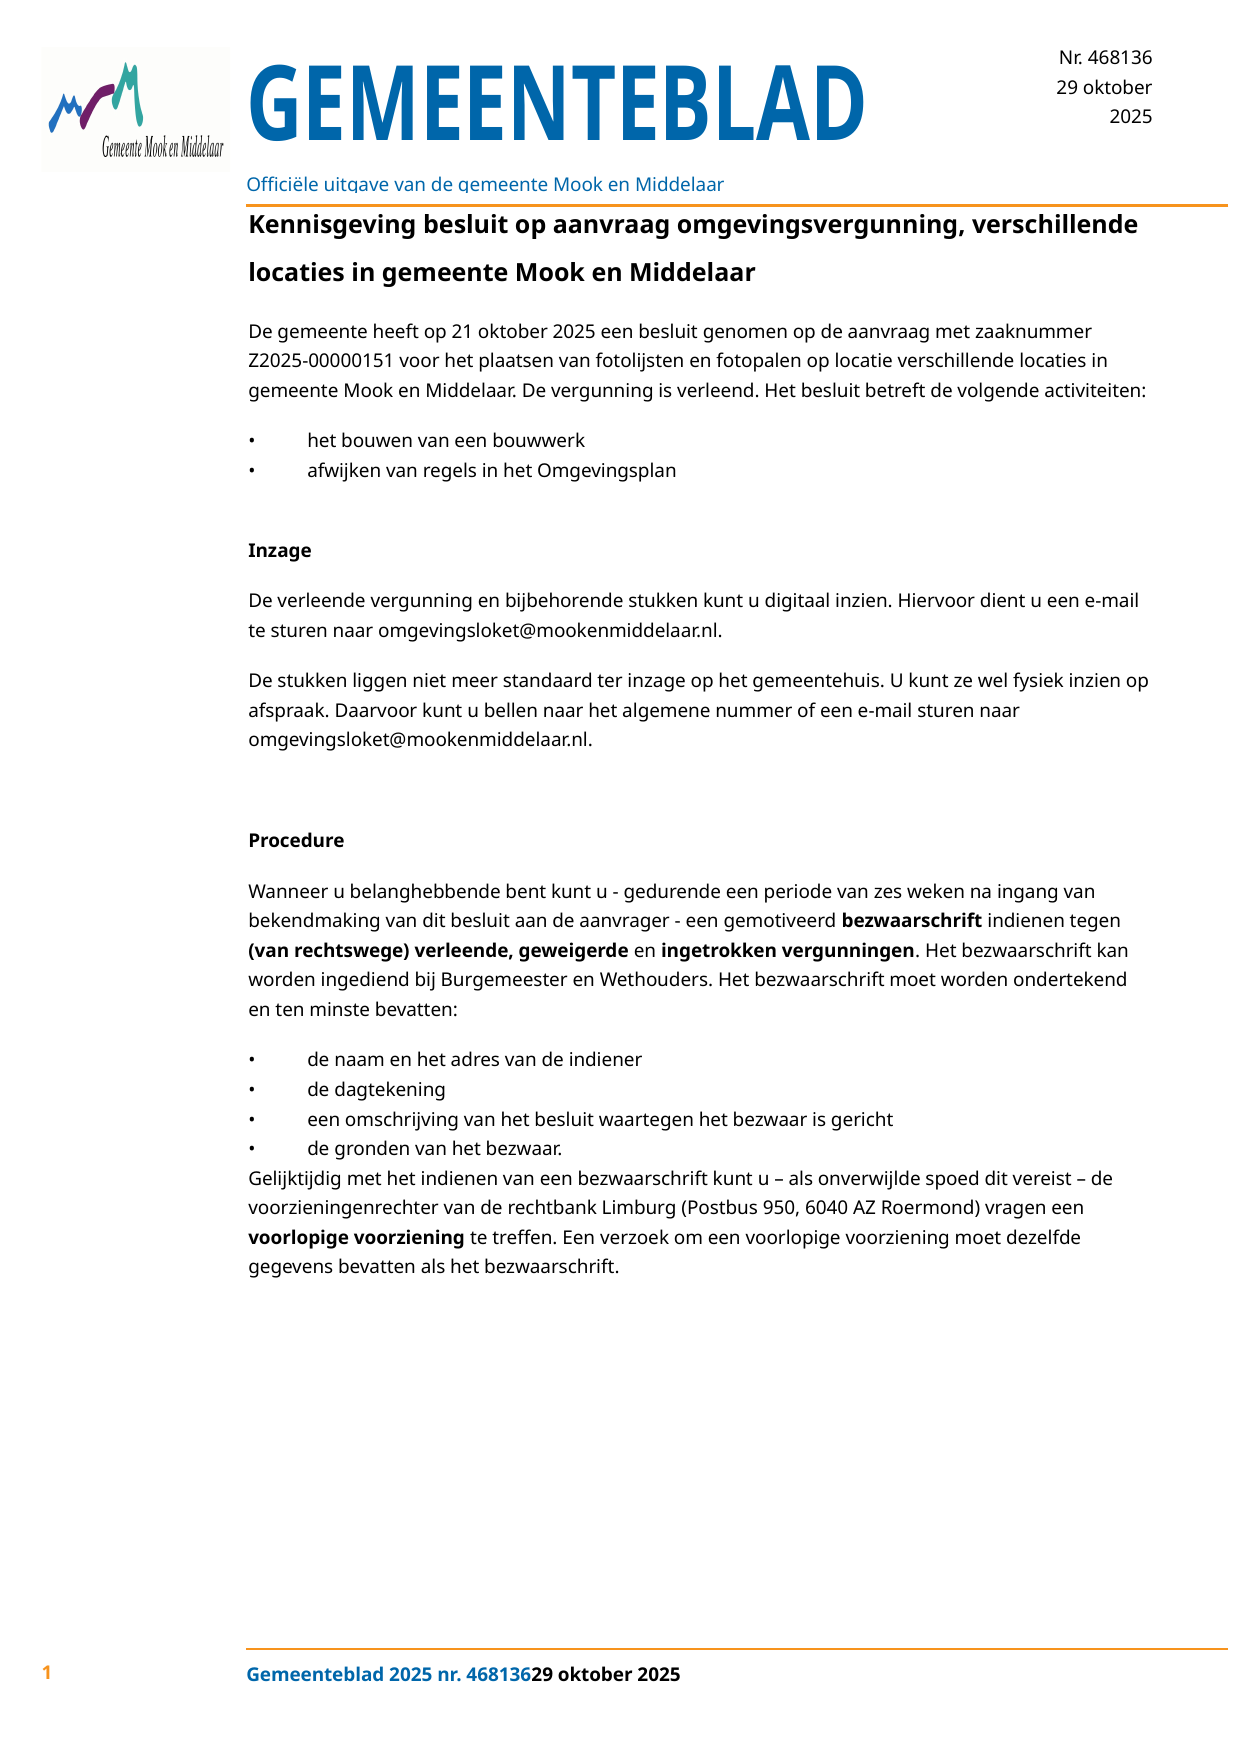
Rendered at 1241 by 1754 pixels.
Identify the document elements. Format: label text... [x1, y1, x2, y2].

text Procedure [248, 827, 1152, 853]
text Inzage [248, 537, 1152, 563]
text Wanneer u belanghebbende bent kunt u - gedurende een periode van zes weken na ingang van bekendmaking van dit besluit aan de aanvrager - een gemotiveerd bezwaarschrift indienen tegen (van rechtswege) verleende, geweigerde en ingetrokken vergunningen. Het bezwaarschrift kan worden ingediend bij Burgemeester en Wethouders. Het bezwaarschrift moet worden ondertekend en ten minste bevatten: [248, 878, 1152, 1022]
list de gronden van het bezwaar. [248, 1135, 1152, 1161]
text De stukken liggen niet meer standaard ter inzage op het gemeentehuis. U kunt ze wel fysiek inzien op afspraak. Daarvoor kunt u bellen naar het algemene nummer of een e-mail sturen naar omgevingsloket@mookenmiddelaar.nl. [248, 667, 1152, 752]
list afwijken van regels in het Omgevingsplan [248, 457, 1152, 483]
list een omschrijving van het besluit waartegen het bezwaar is gericht [248, 1106, 1152, 1132]
text Kennisgeving besluit op aanvraag omgevingsvergunning, verschillende locaties in gemeente Mook en Middelaar [248, 207, 1152, 288]
list de naam en het adres van de indiener [248, 1047, 1152, 1072]
picture [41, 47, 231, 172]
list de dagtekening [248, 1076, 1152, 1102]
list het bouwen van een bouwwerk [248, 427, 1152, 453]
text Gelijktijdig met het indienen van een bezwaarschrift kunt u – als onverwijlde spoed dit vereist – de voorzieningenrechter van de rechtbank Limburg (Postbus 950, 6040 AZ Roermond) vragen een voorlopige voorziening te treffen. Een verzoek om een voorlopige voorziening moet dezelfde gegevens bevatten als het bezwaarschrift. [248, 1165, 1152, 1279]
text De gemeente heeft op 21 oktober 2025 een besluit genomen op de aanvraag met zaaknummer Z2025-00000151 voor het plaatsen van fotolijsten en fotopalen op locatie verschillende locaties in gemeente Mook en Middelaar. De vergunning is verleend. Het besluit betreft de volgende activiteiten: [248, 318, 1152, 403]
text De verleende vergunning en bijbehorende stukken kunt u digitaal inzien. Hiervoor dient u een e-mail te sturen naar omgevingsloket@mookenmiddelaar.nl. [248, 587, 1152, 643]
